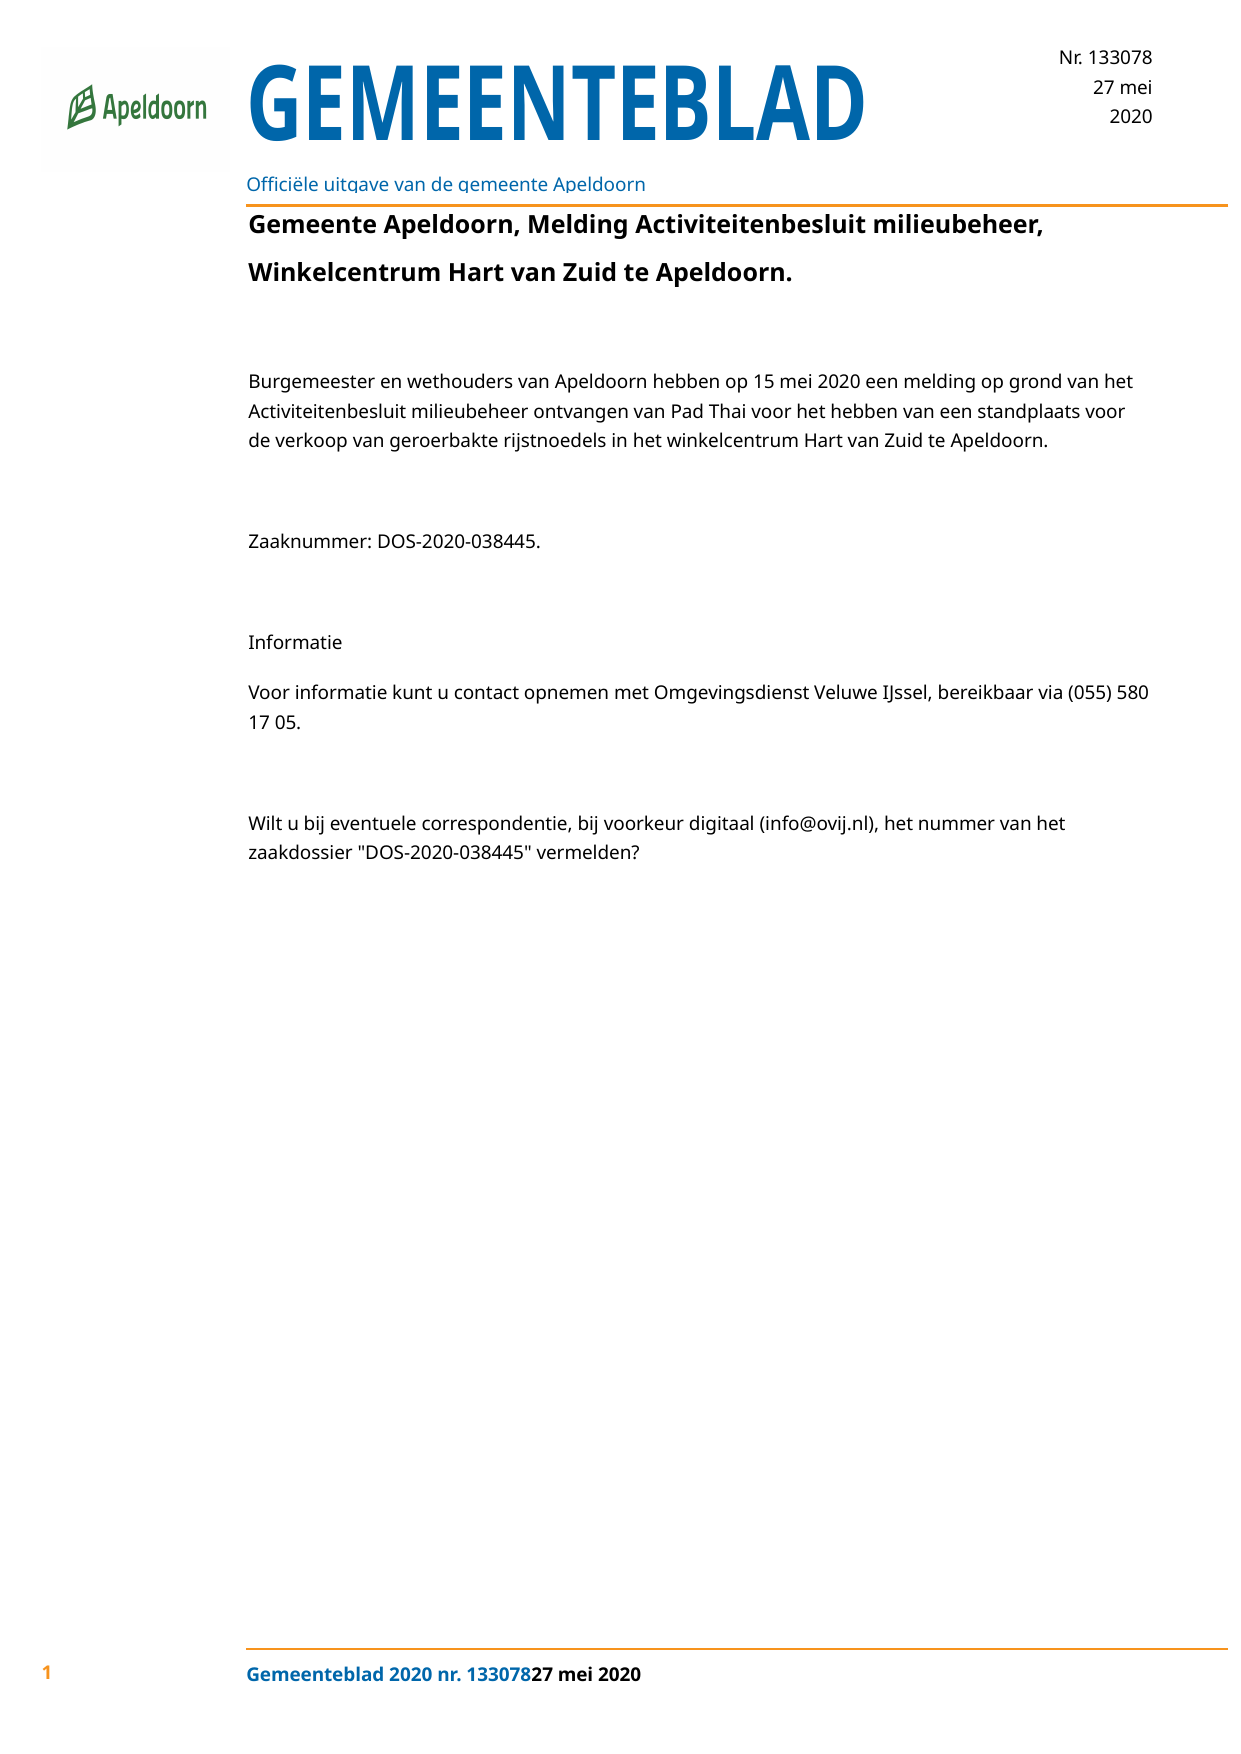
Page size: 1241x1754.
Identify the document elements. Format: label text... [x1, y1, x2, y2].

text Wilt u bij eventuele correspondentie, bij voorkeur digitaal (info@ovij.nl), het nummer van het zaakdossier "DOS-2020-038445" vermelden? [248, 810, 1152, 865]
picture [41, 47, 231, 172]
text Informatie [248, 629, 1152, 655]
text Burgemeester en wethouders van Apeldoorn hebben op 15 mei 2020 een melding op grond van het Activiteitenbesluit milieubeheer ontvangen van Pad Thai voor het hebben van een standplaats voor de verkoop van geroerbakte rijstnoedels in het winkelcentrum Hart van Zuid te Apeldoorn. [248, 368, 1152, 453]
text Voor informatie kunt u contact opnemen met Omgevingsdienst Veluwe IJssel, bereikbaar via (055) 580 17 05. [248, 679, 1152, 735]
text Zaaknummer: DOS-2020-038445. [248, 528, 1152, 554]
text Gemeente Apeldoorn, Melding Activiteitenbesluit milieubeheer, Winkelcentrum Hart van Zuid te Apeldoorn. [248, 207, 1152, 288]
